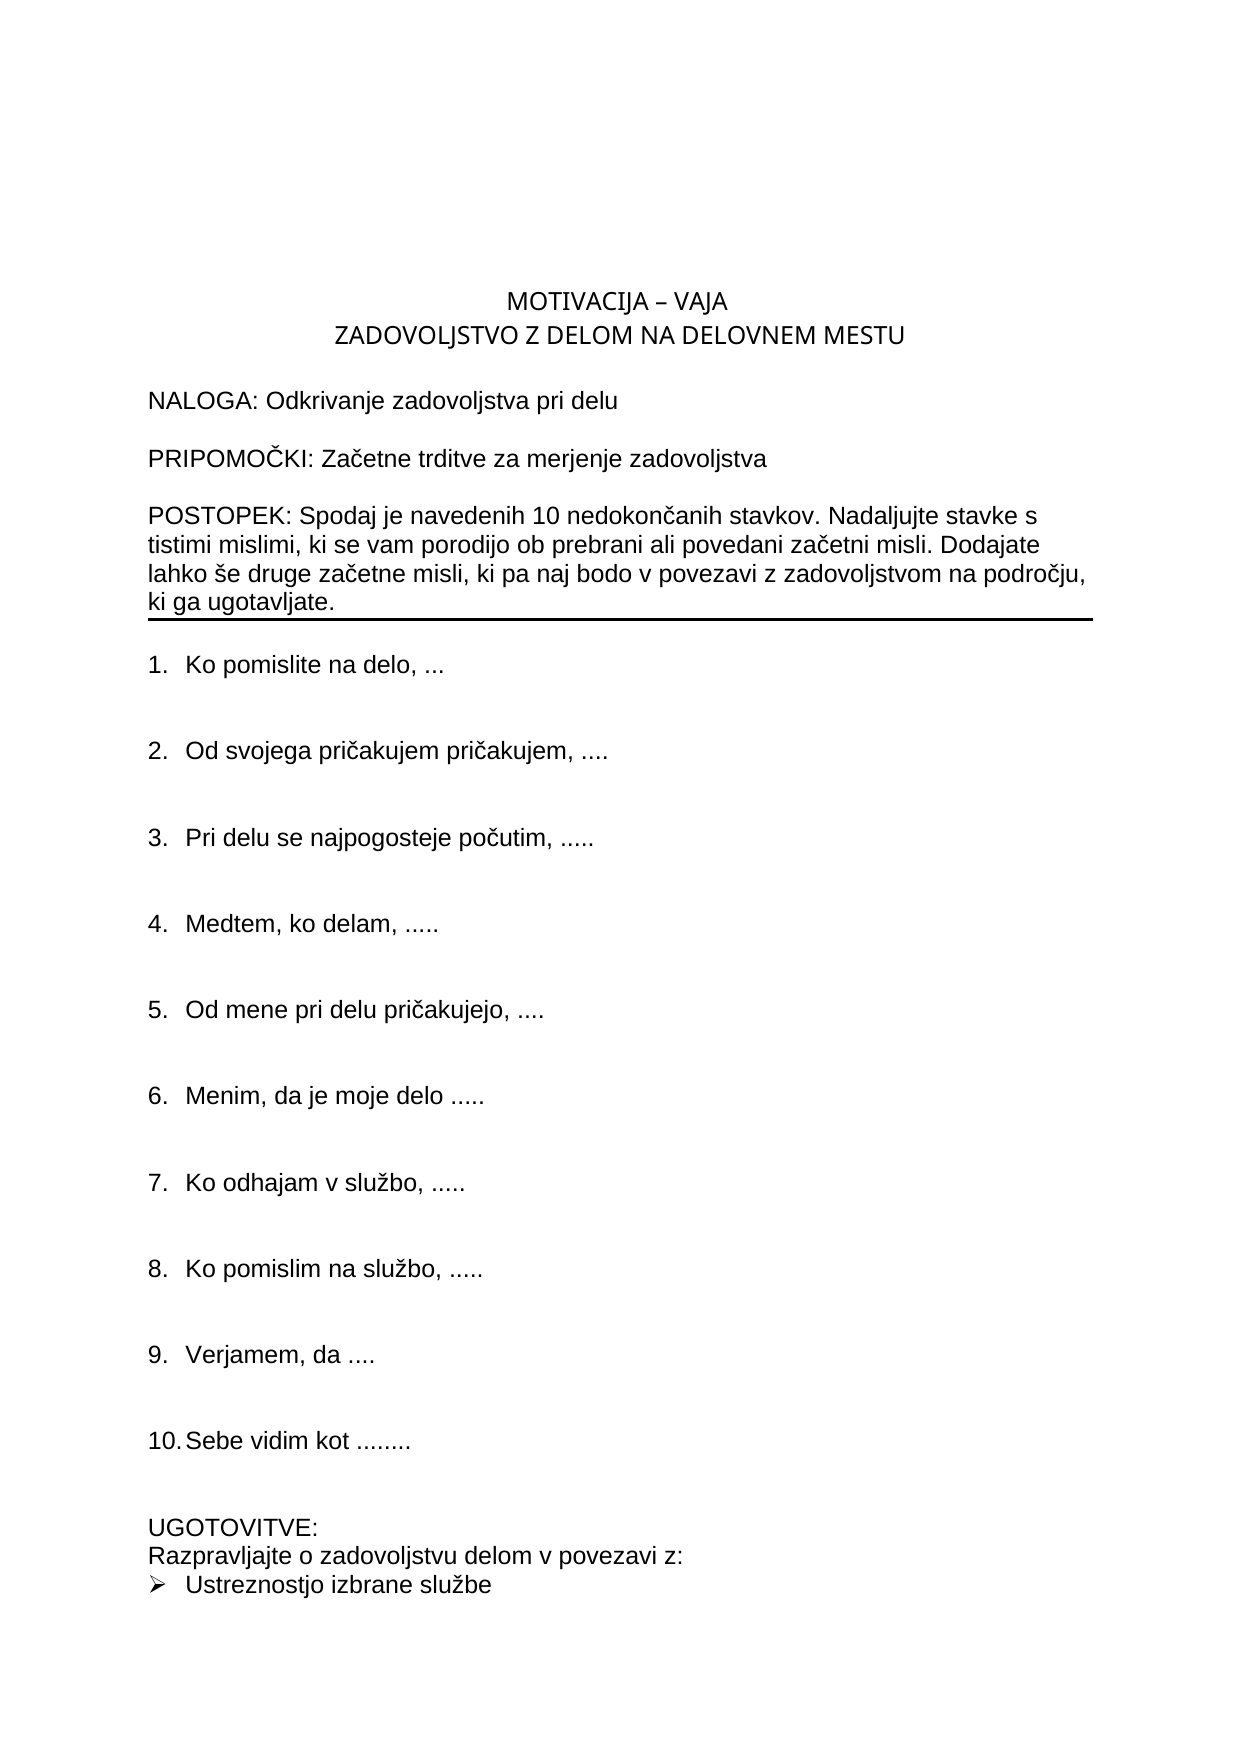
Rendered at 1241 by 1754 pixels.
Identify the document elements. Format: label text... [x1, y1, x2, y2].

text PRIPOMOČKI: Začetne trditve za merjenje zadovoljstva [148, 443, 1093, 472]
text NALOGA: Odkrivanje zadovoljstva pri delu [148, 386, 1093, 415]
list Ustreznostjo izbrane službe [148, 1570, 1093, 1599]
list Medtem, ko delam, ..... [148, 909, 1093, 937]
list Pri delu se najpogosteje počutim, ..... [148, 822, 1093, 851]
text POSTOPEK: Spodaj je navedenih 10 nedokončanih stavkov. Nadaljujte stavke s tistimi mislimi, ki se vam porodijo ob prebrani ali povedani začetni misli. Dodajate lahko še druge začetne misli, ki pa naj bodo v povezavi z zadovoljstvom na področju, ki ga ugotavljate. [148, 501, 1093, 618]
text MOTIVACIJA – VAJA [148, 284, 1093, 318]
list Menim, da je moje delo ..... [148, 1081, 1093, 1110]
list Od svojega pričakujem pričakujem, .... [148, 736, 1093, 765]
text ZADOVOLJSTVO Z DELOM NA DELOVNEM MESTU [148, 318, 1093, 352]
list Od mene pri delu pričakujejo, .... [148, 995, 1093, 1024]
text UGOTOVITVE: [148, 1512, 1093, 1541]
list Sebe vidim kot ........ [148, 1426, 1093, 1455]
text Razpravljajte o zadovoljstvu delom v povezavi z: [148, 1541, 1093, 1570]
list Ko pomislite na delo, ... [148, 650, 1093, 679]
list Verjamem, da .... [148, 1340, 1093, 1369]
list Ko pomislim na službo, ..... [148, 1254, 1093, 1282]
list Ko odhajam v službo, ..... [148, 1167, 1093, 1196]
